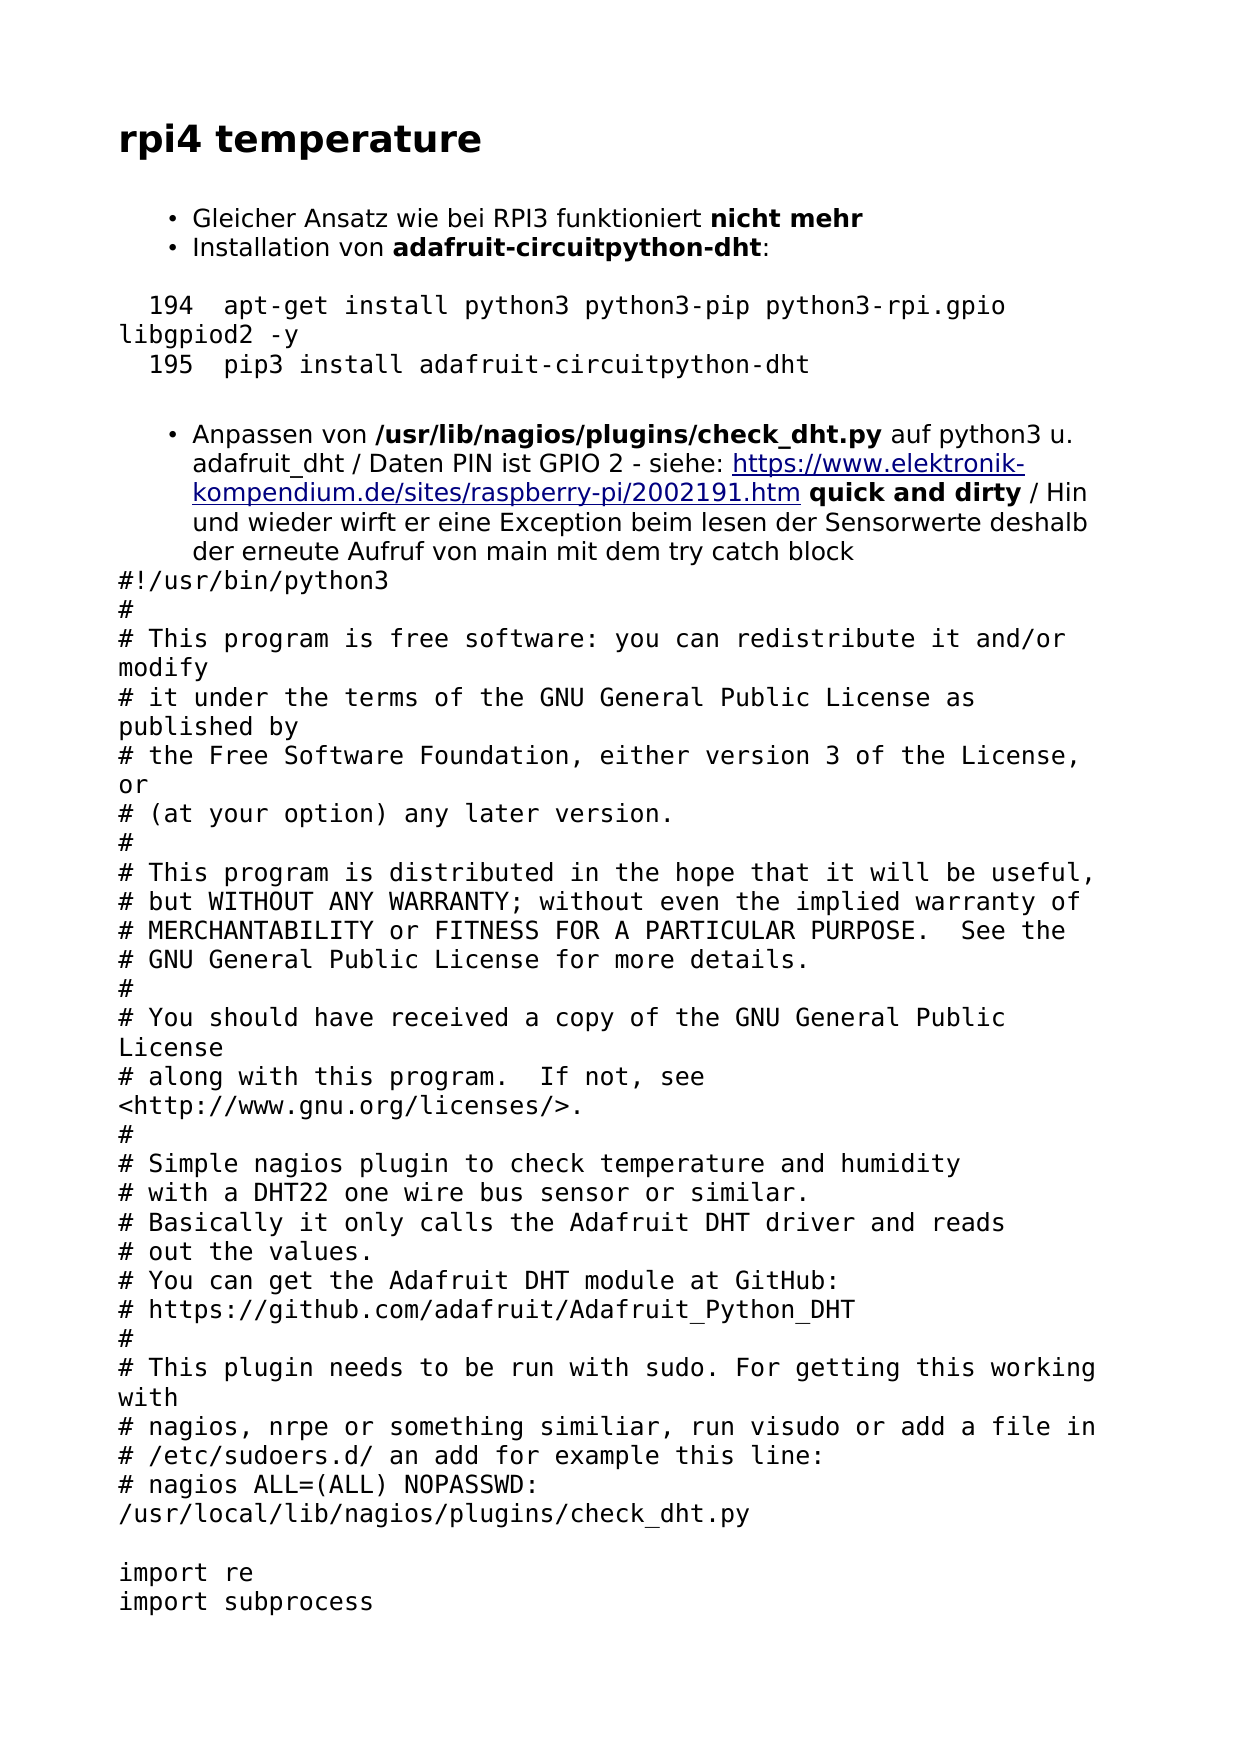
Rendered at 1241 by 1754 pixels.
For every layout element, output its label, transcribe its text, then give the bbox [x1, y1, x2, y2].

list Installation von adafruit-circuitpython-dht: [177, 233, 1122, 262]
text #!/usr/bin/python3 # # This program is free software: you can redistribute it and/or modify # it under the terms of the GNU General Public License as published by # the Free Software Foundation, either version 3 of the License, or # (at your option) any later version. # # This program is distributed in the hope that it will be useful, # but WITHOUT ANY WARRANTY; without even the implied warranty of # MERCHANTABILITY or FITNESS FOR A PARTICULAR PURPOSE. See the # GNU General Public License for more details. # # You should have received a copy of the GNU General Public License # along with this program. If not, see <http://www.gnu.org/licenses/>. # # Simple nagios plugin to check temperature and humidity # with a DHT22 one wire bus sensor or similar. # Basically it only calls the Adafruit DHT driver and reads # out the values. # You can get the Adafruit DHT module at GitHub: # https://github.com/adafruit/Adafruit_Python_DHT # # This plugin needs to be run with sudo. For getting this working with # nagios, nrpe or something similiar, run visudo or add a file in # /etc/sudoers.d/ an add for example this line: # nagios ALL=(ALL) NOPASSWD: /usr/local/lib/nagios/plugins/check_dht.py import re import subprocess [118, 566, 1122, 1616]
text 194 apt-get install python3 python3-pip python3-rpi.gpio libgpiod2 -y 195 pip3 install adafruit-circuitpython-dht [118, 292, 1122, 379]
subtitle rpi4 temperature [118, 118, 1122, 162]
list Anpassen von /usr/lib/nagios/plugins/check_dht.py auf python3 u. adafruit_dht / Daten PIN ist GPIO 2 - siehe: https://www.elektronik-kompendium.de/sites/raspberry-pi/2002191.htm quick and dirty / Hin und wieder wirft er eine Exception beim lesen der Sensorwerte deshalb der erneute Aufruf von main mit dem try catch block [177, 420, 1122, 566]
list Gleicher Ansatz wie bei RPI3 funktioniert nicht mehr [177, 204, 1122, 233]
